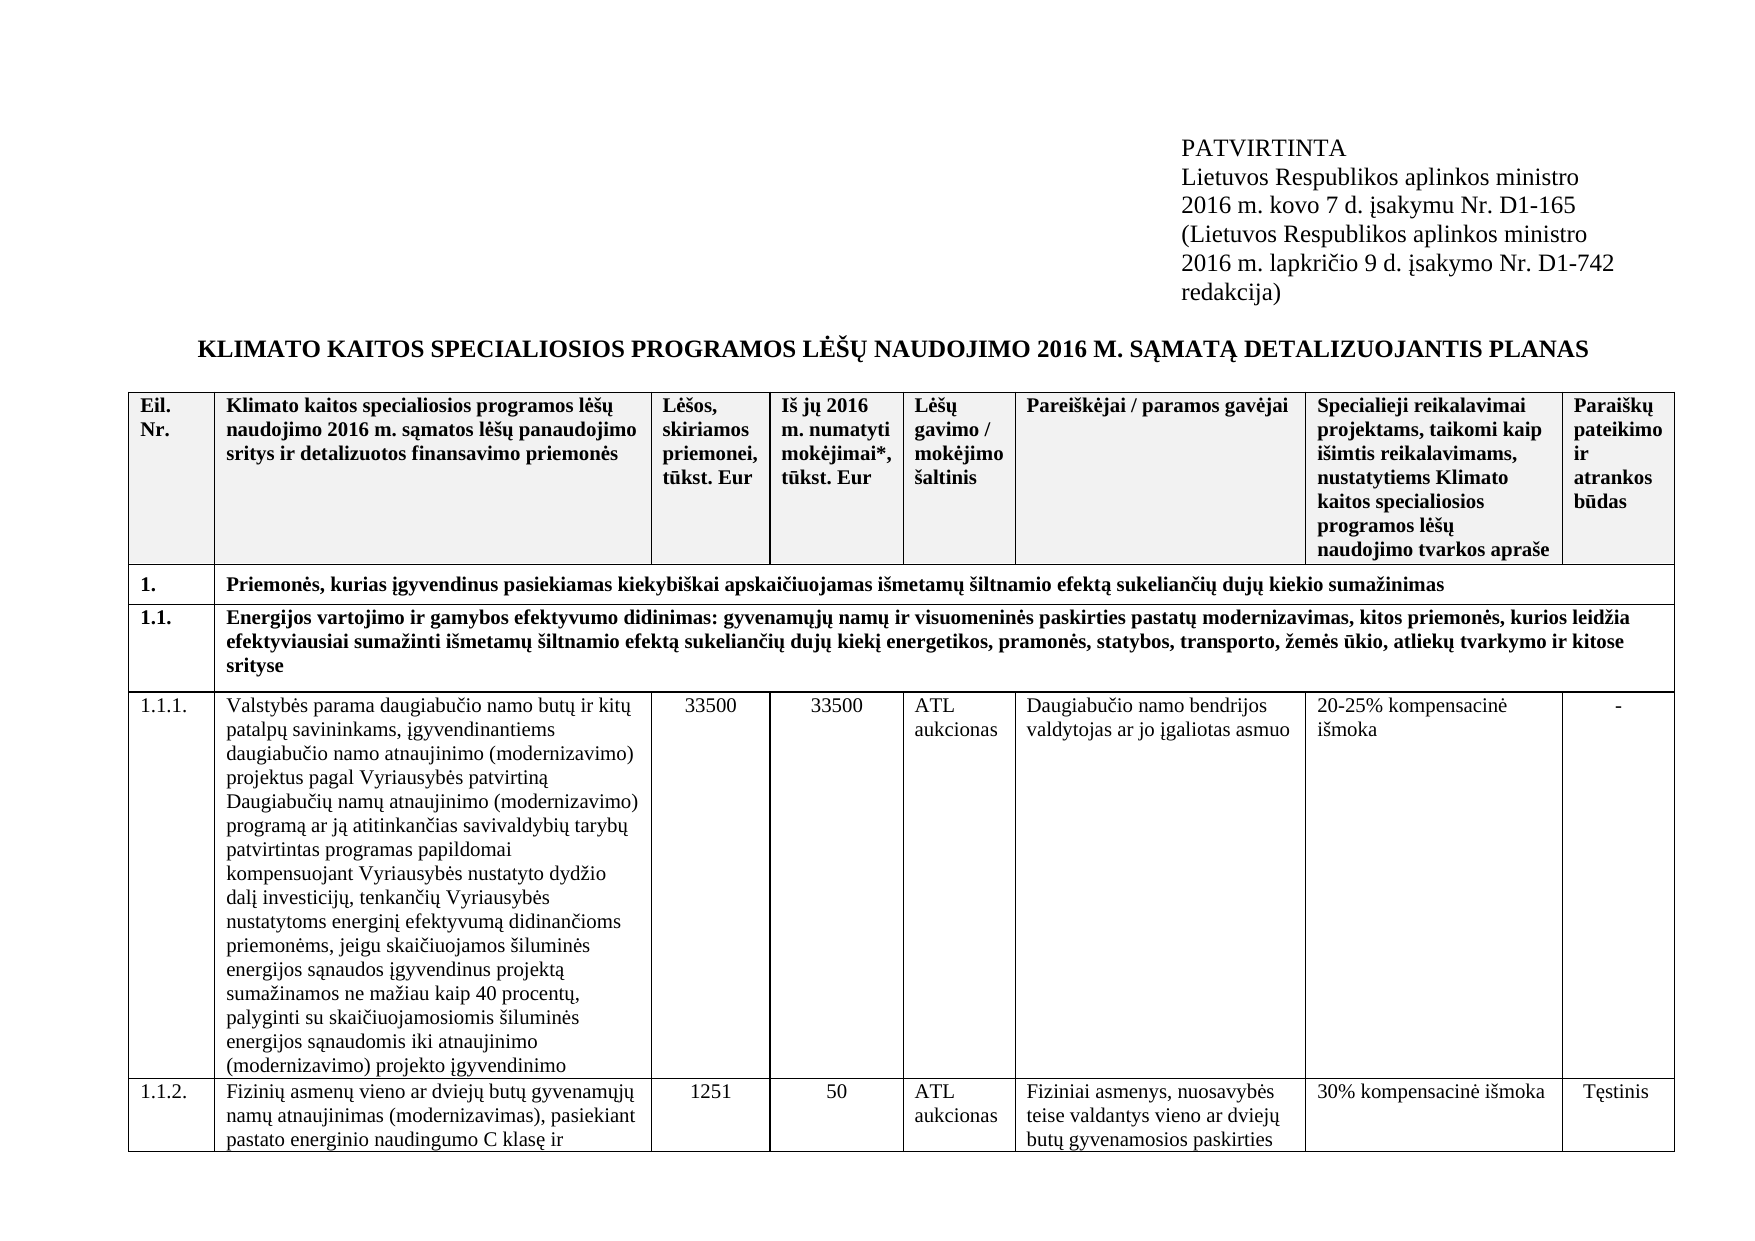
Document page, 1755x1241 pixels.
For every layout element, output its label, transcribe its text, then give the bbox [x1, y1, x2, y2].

text KLIMATO KAITOS SPECIALIOSIOS PROGRAMOS LĖŠŲ NAUDOJIMO 2016 M. SĄMATĄ DETALIZUOJANTIS PLANAS [118, 334, 1668, 363]
table_header Lėšos, skiriamos priemonei, tūkst. Eur [652, 393, 769, 563]
table_cell 50 [771, 1079, 903, 1151]
table_header Pareiškėjai / paramos gavėjai [1016, 393, 1305, 563]
table_cell ATL aukcionas [904, 1079, 1015, 1151]
table_cell ATL aukcionas [904, 693, 1015, 1077]
table_cell 30% kompensacinė išmoka [1306, 1079, 1562, 1151]
table_cell 1.1. [129, 605, 214, 691]
table_header Eil. Nr. [129, 393, 214, 563]
table_cell 1251 [652, 1079, 769, 1151]
table_cell Priemonės, kurias įgyvendinus pasiekiamas kiekybiškai apskaičiuojamas išmetamų šiltnamio efektą sukeliančių dujų kiekio sumažinimas [215, 565, 1674, 604]
table_cell Daugiabučio namo bendrijos valdytojas ar jo įgaliotas asmuo [1016, 693, 1305, 1077]
table_cell 1. [129, 565, 214, 604]
table_cell 33500 [771, 693, 903, 1077]
table_cell 33500 [652, 693, 769, 1077]
table_cell Energijos vartojimo ir gamybos efektyvumo didinimas: gyvenamųjų namų ir visuomeninės paskirties pastatų modernizavimas, kitos priemonės, kurios leidžia efektyviausiai sumažinti išmetamų šiltnamio efektą sukeliančių dujų kiekį energetikos, pramonės, statybos, transporto, žemės ūkio, atliekų tvarkymo ir kitose srityse [215, 605, 1674, 691]
table_header Specialieji reikalavimai projektams, taikomi kaip išimtis reikalavimams, nustatytiems Klimato kaitos specialiosios programos lėšų naudojimo tvarkos apraše [1306, 393, 1562, 563]
table_cell 20-25% kompensacinė išmoka [1306, 693, 1562, 1077]
table_cell Valstybės parama daugiabučio namo butų ir kitų patalpų savininkams, įgyvendinantiems daugiabučio namo atnaujinimo (modernizavimo) projektus pagal Vyriausybės patvirtiną Daugiabučių namų atnaujinimo (modernizavimo) programą ar ją atitinkančias savivaldybių tarybų patvirtintas programas papildomai kompensuojant Vyriausybės nustatyto dydžio dalį investicijų, tenkančių Vyriausybės nustatytoms energinį efektyvumą didinančioms priemonėms, jeigu skaičiuojamos šiluminės energijos sąnaudos įgyvendinus projektą sumažinamos ne mažiau kaip 40 procentų, palyginti su skaičiuojamosiomis šiluminės energijos sąnaudomis iki atnaujinimo (modernizavimo) projekto įgyvendinimo [215, 693, 651, 1077]
text PATVIRTINTA [1181, 133, 1668, 162]
text Lietuvos Respublikos aplinkos ministro [1181, 162, 1668, 190]
table_cell Fizinių asmenų vieno ar dviejų butų gyvenamųjų namų atnaujinimas (modernizavimas), pasiekiant pastato energinio naudingumo C klasę ir [215, 1079, 651, 1151]
table_cell 1.1.2. [129, 1079, 214, 1151]
table_header Iš jų 2016 m. numatyti mokėjimai*, tūkst. Eur [771, 393, 903, 563]
table_header Klimato kaitos specialiosios programos lėšų naudojimo 2016 m. sąmatos lėšų panaudojimo sritys ir detalizuotos finansavimo priemonės [215, 393, 651, 563]
table_cell Fiziniai asmenys, nuosavybės teise valdantys vieno ar dviejų butų gyvenamosios paskirties [1016, 1079, 1305, 1151]
table_cell 1.1.1. [129, 693, 214, 1077]
text 2016 m. lapkričio 9 d. įsakymo Nr. D1-742 [1181, 248, 1668, 277]
table_header Lėšų gavimo / mokėjimo šaltinis [904, 393, 1015, 563]
text 2016 m. kovo 7 d. įsakymu Nr. D1-165 [1181, 190, 1668, 219]
text redakcija) [1181, 277, 1668, 305]
table_cell Tęstinis [1563, 1079, 1674, 1151]
table_cell - [1563, 693, 1674, 1077]
table_header Paraiškų pateikimo ir atrankos būdas [1563, 393, 1674, 563]
text (Lietuvos Respublikos aplinkos ministro [1181, 219, 1668, 248]
